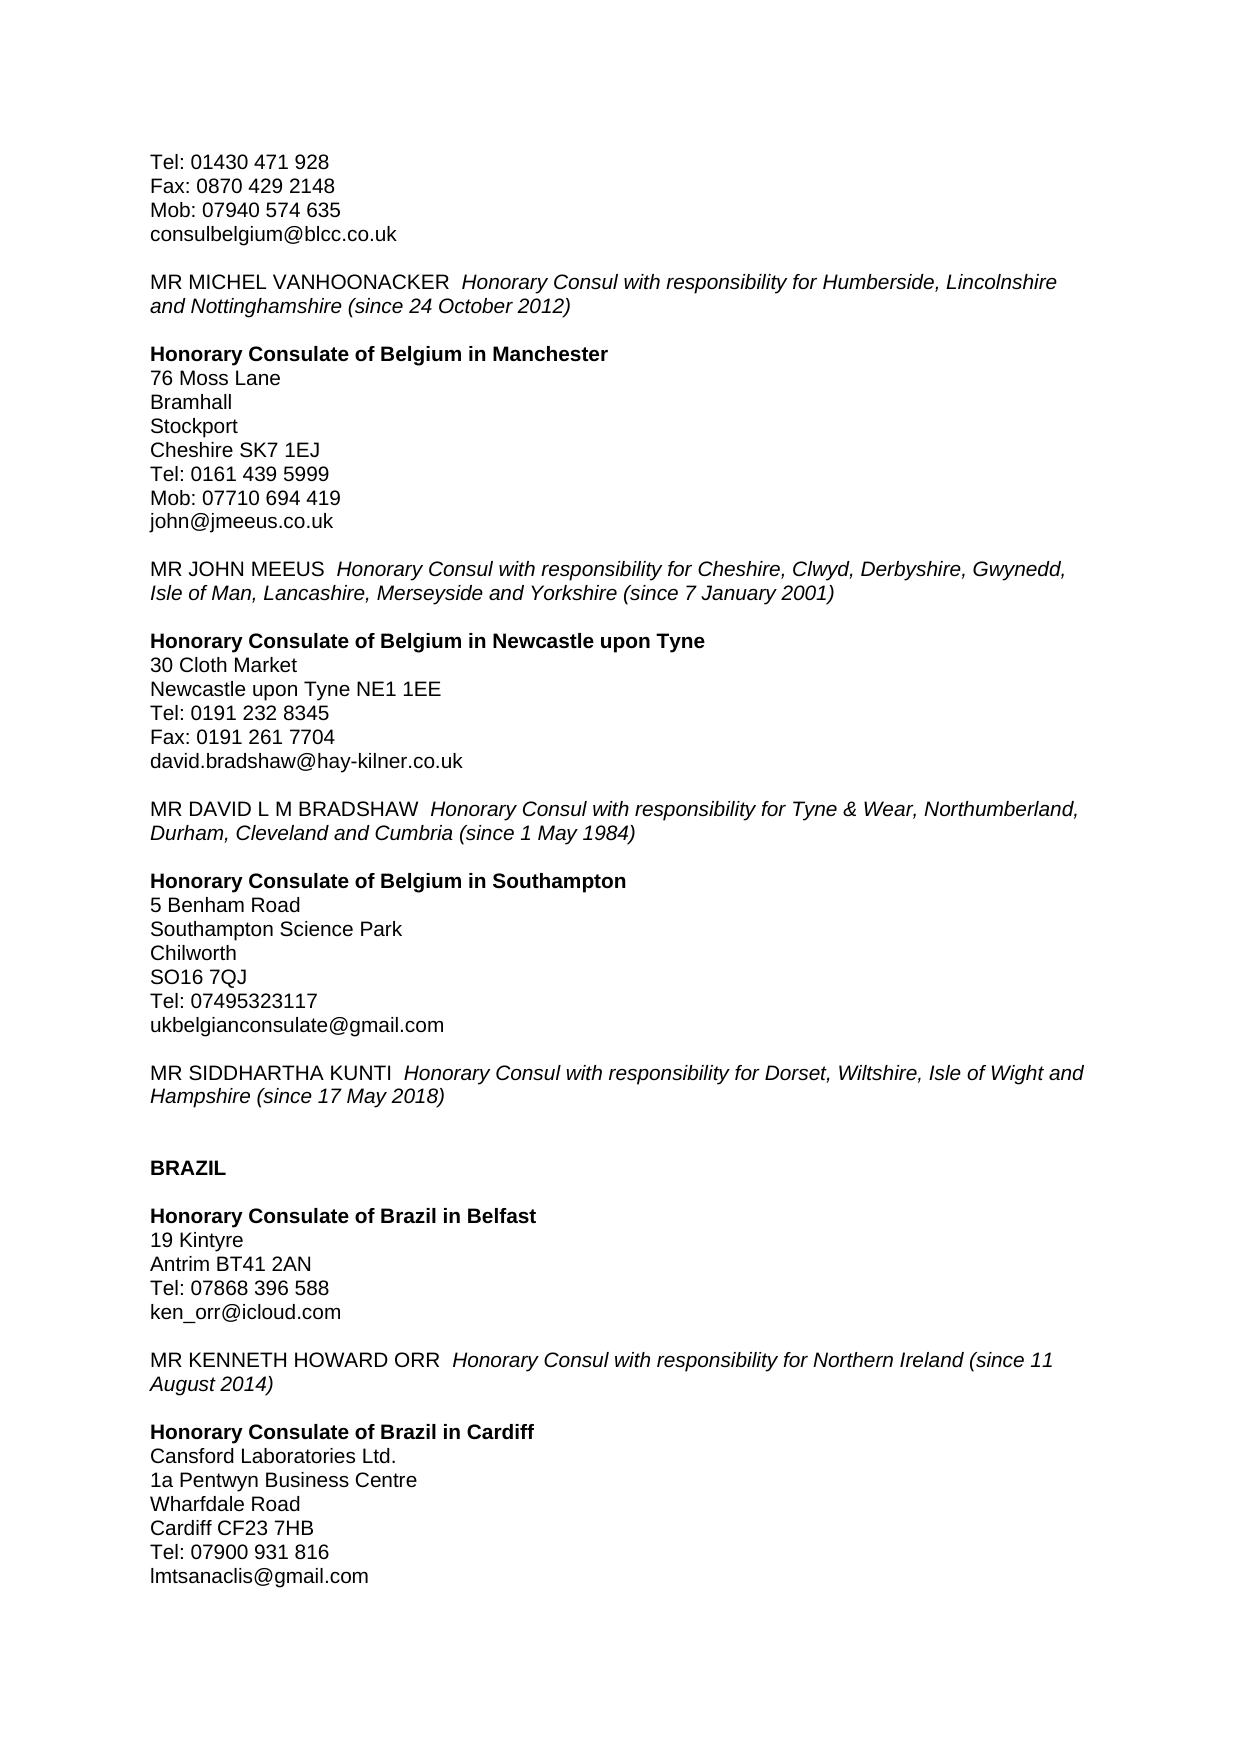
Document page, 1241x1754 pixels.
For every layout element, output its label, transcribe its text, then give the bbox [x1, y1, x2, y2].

text 5 Benham Road [150, 893, 1090, 917]
text Chilworth SO16 7QJ [150, 941, 1090, 988]
text Cheshire SK7 1EJ [150, 437, 1090, 461]
text Cardiff CF23 7HB [150, 1516, 1090, 1539]
text ken_orr@icloud.com [150, 1300, 1090, 1324]
text Stockport [150, 413, 1090, 437]
text MR SIDDHARTHA KUNTI Honorary Consul with responsibility for Dorset, Wiltshire, Isle of Wight and Hampshire (since 17 May 2018) [150, 1060, 1090, 1108]
text Newcastle upon Tyne NE1 1EE [150, 677, 1090, 701]
text Honorary Consulate of Brazil in Belfast [150, 1204, 1090, 1228]
text MR KENNETH HOWARD ORR Honorary Consul with responsibility for Northern Ireland (since 11 August 2014) [150, 1348, 1090, 1396]
text 19 Kintyre [150, 1228, 1090, 1252]
text Tel: 0161 439 5999 [150, 461, 1090, 485]
text lmtsanaclis@gmail.com [150, 1563, 1090, 1587]
text Tel: 0191 232 8345 [150, 701, 1090, 725]
text Mob: 07710 694 419 [150, 485, 1090, 509]
text 1a Pentwyn Business Centre [150, 1468, 1090, 1492]
text MR DAVID L M BRADSHAW Honorary Consul with responsibility for Tyne & Wear, Northumberland, Durham, Cleveland and Cumbria (since 1 May 1984) [150, 797, 1090, 845]
text Honorary Consulate of Belgium in Newcastle upon Tyne [150, 629, 1090, 653]
text Honorary Consulate of Brazil in Cardiff [150, 1420, 1090, 1444]
text Fax: 0191 261 7704 [150, 725, 1090, 749]
text Tel: 01430 471 928 [150, 150, 1090, 174]
text Tel: 07495323117 [150, 988, 1090, 1012]
text Antrim BT41 2AN [150, 1252, 1090, 1276]
text Fax: 0870 429 2148 [150, 174, 1090, 198]
text Southampton Science Park [150, 917, 1090, 941]
text ukbelgianconsulate@gmail.com [150, 1012, 1090, 1060]
text MR JOHN MEEUS Honorary Consul with responsibility for Cheshire, Clwyd, Derbyshire, Gwynedd, Isle of Man, Lancashire, Merseyside and Yorkshire (since 7 January 2001) [150, 557, 1090, 605]
text Honorary Consulate of Belgium in Southampton [150, 869, 1090, 893]
text Bramhall [150, 389, 1090, 413]
text 30 Cloth Market [150, 653, 1090, 677]
text 76 Moss Lane [150, 366, 1090, 389]
text BRAZIL [150, 1156, 1090, 1180]
text Wharfdale Road [150, 1492, 1090, 1516]
text MR MICHEL VANHOONACKER Honorary Consul with responsibility for Humberside, Lincolnshire and Nottinghamshire (since 24 October 2012) [150, 270, 1090, 318]
text david.bradshaw@hay-kilner.co.uk [150, 749, 1090, 773]
text john@jmeeus.co.uk [150, 509, 1090, 533]
text Cansford Laboratories Ltd. [150, 1444, 1090, 1468]
text Mob: 07940 574 635 [150, 198, 1090, 222]
text Honorary Consulate of Belgium in Manchester [150, 342, 1090, 366]
text consulbelgium@blcc.co.uk [150, 222, 1090, 246]
text Tel: 07900 931 816 [150, 1539, 1090, 1563]
text Tel: 07868 396 588 [150, 1276, 1090, 1300]
